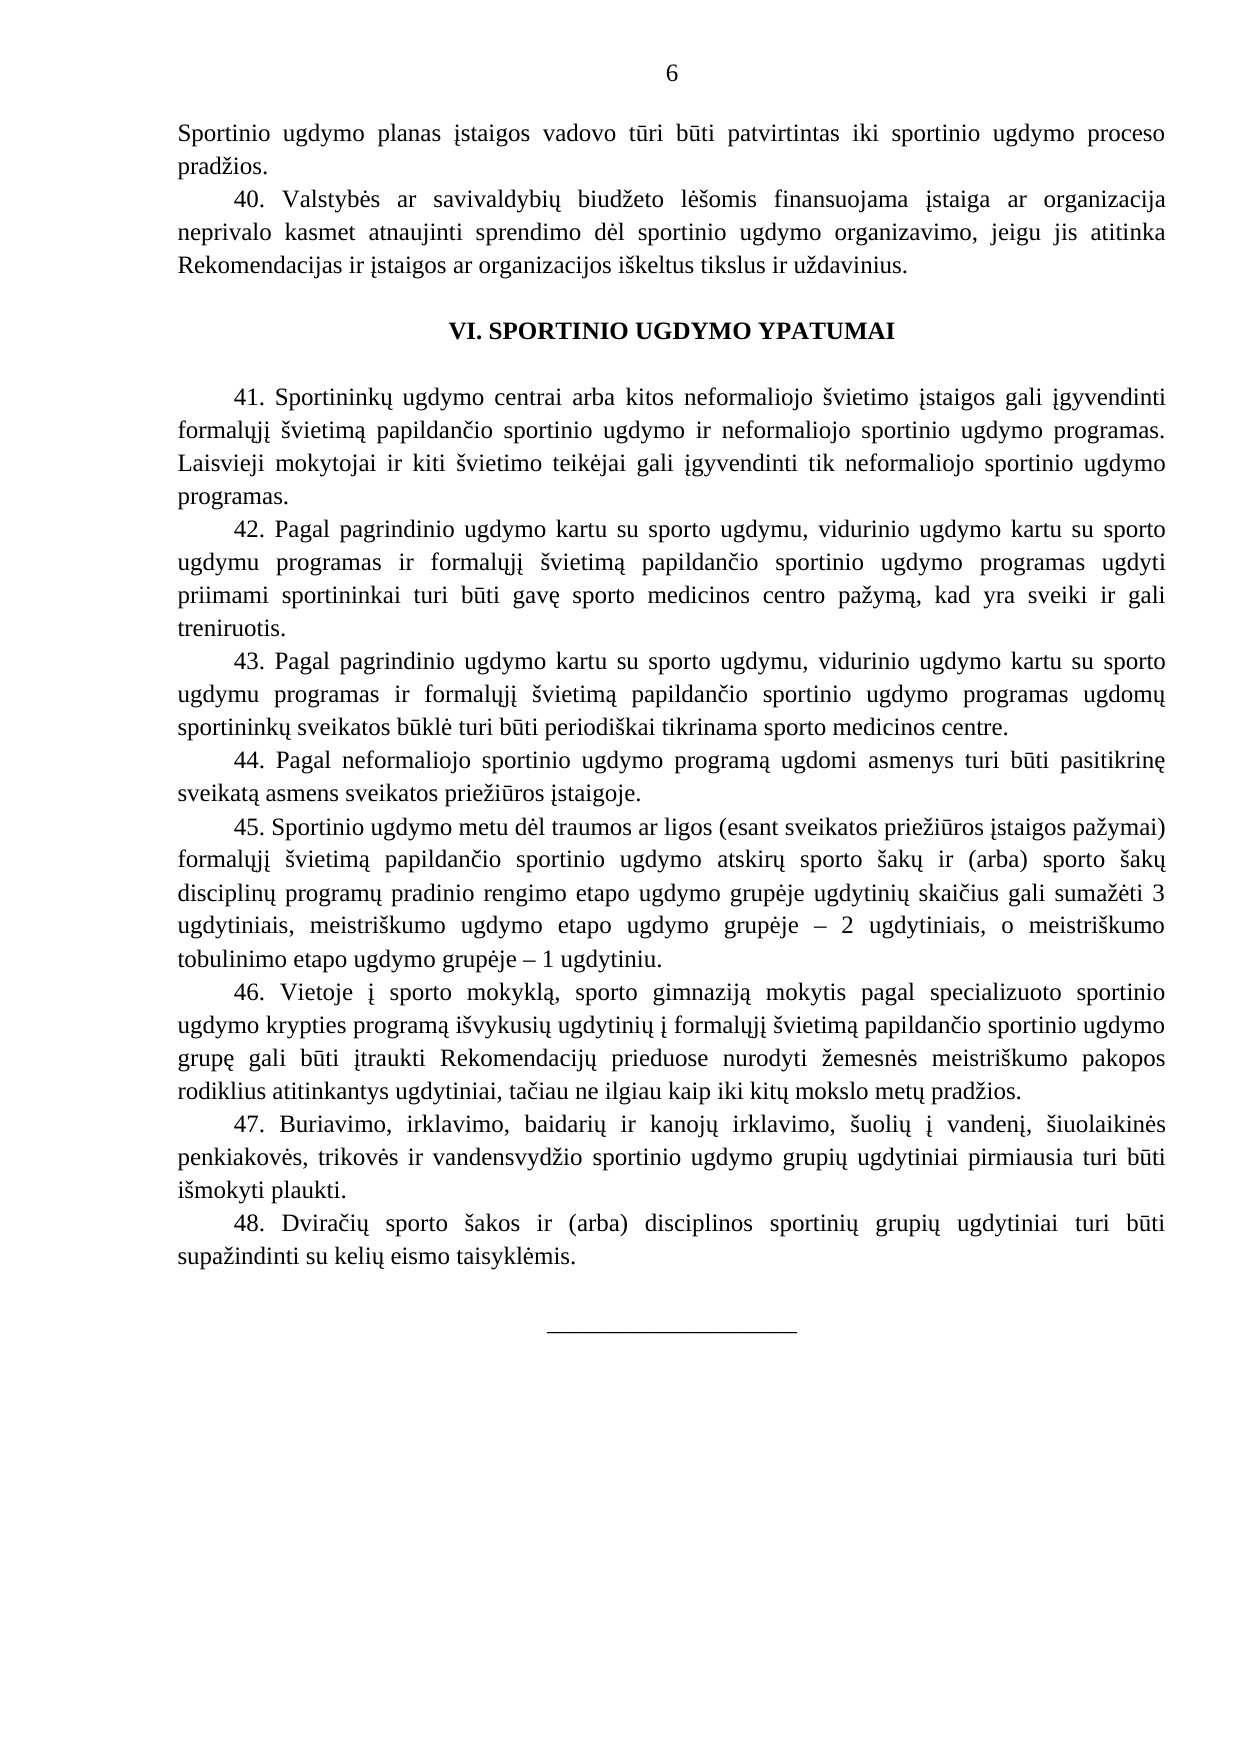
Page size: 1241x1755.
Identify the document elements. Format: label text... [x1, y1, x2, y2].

text 48. Dviračių sporto šakos ir (arba) disciplinos sportinių grupių ugdytiniai turi būti supažindinti su kelių eismo taisyklėmis. [177, 1208, 1166, 1269]
text Sportinio ugdymo planas įstaigos vadovo tūri būti patvirtintas iki sportinio ugdymo proceso pradžios. [177, 118, 1166, 180]
text 40. Valstybės ar savivaldybių biudžeto lėšomis finansuojama įstaiga ar organizacija neprivalo kasmet atnaujinti sprendimo dėl sportinio ugdymo organizavimo, jeigu jis atitinka Rekomendacijas ir įstaigos ar organizacijos iškeltus tikslus ir uždavinius. [177, 184, 1166, 279]
text 46. Vietoje į sporto mokyklą, sporto gimnaziją mokytis pagal specializuoto sportinio ugdymo krypties programą išvykusių ugdytinių į formalųjį švietimą papildančio sportinio ugdymo grupę gali būti įtraukti Rekomendacijų prieduose nurodyti žemesnės meistriškumo pakopos rodiklius atitinkantys ugdytiniai, tačiau ne ilgiau kaip iki kitų mokslo metų pradžios. [177, 977, 1166, 1104]
text 44. Pagal neformaliojo sportinio ugdymo programą ugdomi asmenys turi būti pasitikrinę sveikatą asmens sveikatos priežiūros įstaigoje. [177, 746, 1166, 807]
text 41. Sportininkų ugdymo centrai arba kitos neformaliojo švietimo įstaigos gali įgyvendinti formalųjį švietimą papildančio sportinio ugdymo ir neformaliojo sportinio ugdymo programas. Laisvieji mokytojai ir kiti švietimo teikėjai gali įgyvendinti tik neformaliojo sportinio ugdymo programas. [177, 382, 1166, 510]
text ____________________ [177, 1307, 1166, 1336]
text 47. Buriavimo, irklavimo, baidarių ir kanojų irklavimo, šuolių į vandenį, šiuolaikinės penkiakovės, trikovės ir vandensvydžio sportinio ugdymo grupių ugdytiniai pirmiausia turi būti išmokyti plaukti. [177, 1109, 1166, 1203]
text 43. Pagal pagrindinio ugdymo kartu su sporto ugdymu, vidurinio ugdymo kartu su sporto ugdymu programas ir formalųjį švietimą papildančio sportinio ugdymo programas ugdomų sportininkų sveikatos būklė turi būti periodiškai tikrinama sporto medicinos centre. [177, 646, 1166, 741]
text VI. SPORTINIO UGDYMO YPATUMAI [177, 316, 1166, 345]
text 45. Sportinio ugdymo metu dėl traumos ar ligos (esant sveikatos priežiūros įstaigos pažymai) formalųjį švietimą papildančio sportinio ugdymo atskirų sporto šakų ir (arba) sporto šakų disciplinų programų pradinio rengimo etapo ugdymo grupėje ugdytinių skaičius gali sumažėti 3 ugdytiniais, meistriškumo ugdymo etapo ugdymo grupėje – 2 ugdytiniais, o meistriškumo tobulinimo etapo ugdymo grupėje – 1 ugdytiniu. [177, 812, 1166, 972]
text 42. Pagal pagrindinio ugdymo kartu su sporto ugdymu, vidurinio ugdymo kartu su sporto ugdymu programas ir formalųjį švietimą papildančio sportinio ugdymo programas ugdyti priimami sportininkai turi būti gavę sporto medicinos centro pažymą, kad yra sveiki ir gali treniruotis. [177, 514, 1166, 642]
